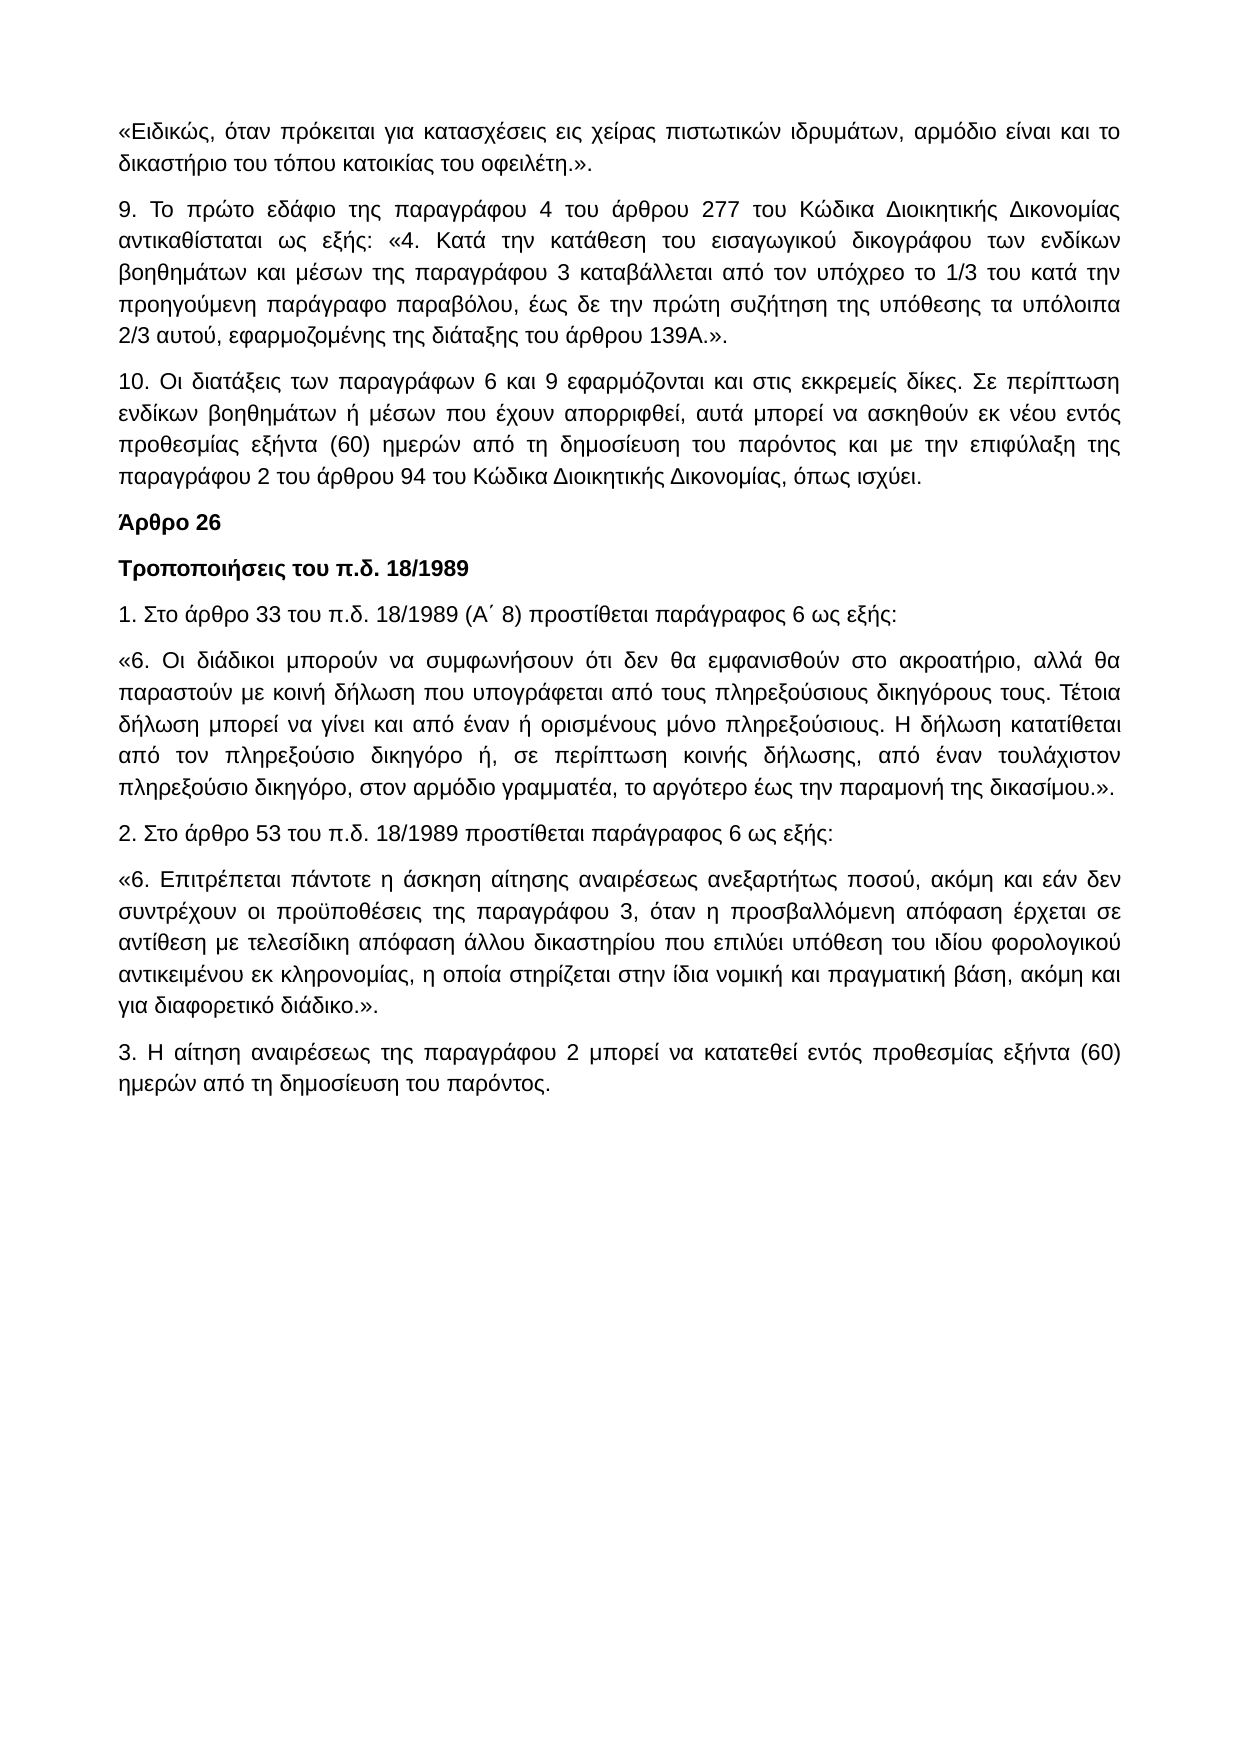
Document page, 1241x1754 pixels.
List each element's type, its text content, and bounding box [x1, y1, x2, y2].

text Άρθρο 26 [118, 509, 1122, 535]
text «6. Επιτρέπεται πάντοτε η άσκηση αίτησης αναιρέσεως ανεξαρτήτως ποσού, ακόμη και εάν δεν συντρέχουν οι προϋποθέσεις της παραγράφου 3, όταν η προσβαλλόμενη απόφαση έρχεται σε αντίθεση με τελεσίδικη απόφαση άλλου δικαστηρίου που επιλύει υπόθεση του ιδίου φορολογικού αντικειμένου εκ κληρονομίας, η οποία στηρίζεται στην ίδια νομική και πραγματική βάση, ακόμη και για διαφορετικό διάδικο.». [118, 866, 1122, 1019]
text 9. Το πρώτο εδάφιο της παραγράφου 4 του άρθρου 277 του Κώδικα Διοικητικής Δικονομίας αντικαθίσταται ως εξής: «4. Κατά την κατάθεση του εισαγωγικού δικογράφου των ενδίκων βοηθημάτων και μέσων της παραγράφου 3 καταβάλλεται από τον υπόχρεο το 1/3 του κατά την προηγούμενη παράγραφο παραβόλου, έως δε την πρώτη συζήτηση της υπόθεσης τα υπόλοιπα 2/3 αυτού, εφαρμοζομένης της διάταξης του άρθρου 139Α.». [118, 196, 1122, 348]
text 3. Η αίτηση αναιρέσεως της παραγράφου 2 μπορεί να κατατεθεί εντός προθεσμίας εξήντα (60) ημερών από τη δημοσίευση του παρόντος. [118, 1038, 1122, 1096]
text 1. Στο άρθρο 33 του π.δ. 18/1989 (Α΄ 8) προστίθεται παράγραφος 6 ως εξής: [118, 601, 1122, 628]
text «6. Οι διάδικοι μπορούν να συμφωνήσουν ότι δεν θα εμφανισθούν στο ακροατήριο, αλλά θα παραστούν με κοινή δήλωση που υπογράφεται από τους πληρεξούσιους δικηγόρους τους. Τέτοια δήλωση μπορεί να γίνει και από έναν ή ορισμένους μόνο πληρεξούσιους. Η δήλωση κατατίθεται από τον πληρεξούσιο δικηγόρο ή, σε περίπτωση κοινής δήλωσης, από έναν τουλάχιστον πληρεξούσιο δικηγόρο, στον αρμόδιο γραμματέα, το αργότερο έως την παραμονή της δικασίμου.». [118, 647, 1122, 800]
text «Ειδικώς, όταν πρόκειται για κατασχέσεις εις χείρας πιστωτικών ιδρυμάτων, αρμόδιο είναι και το δικαστήριο του τόπου κατοικίας του οφειλέτη.». [118, 118, 1122, 176]
text 10. Οι διατάξεις των παραγράφων 6 και 9 εφαρμόζονται και στις εκκρεμείς δίκες. Σε περίπτωση ενδίκων βοηθημάτων ή μέσων που έχουν απορριφθεί, αυτά μπορεί να ασκηθούν εκ νέου εντός προθεσμίας εξήντα (60) ημερών από τη δημοσίευση του παρόντος και με την επιφύλαξη της παραγράφου 2 του άρθρου 94 του Κώδικα Διοικητικής Δικονομίας, όπως ισχύει. [118, 368, 1122, 489]
text 2. Στο άρθρο 53 του π.δ. 18/1989 προστίθεται παράγραφος 6 ως εξής: [118, 820, 1122, 846]
text Τροποποιήσεις του π.δ. 18/1989 [118, 555, 1122, 582]
